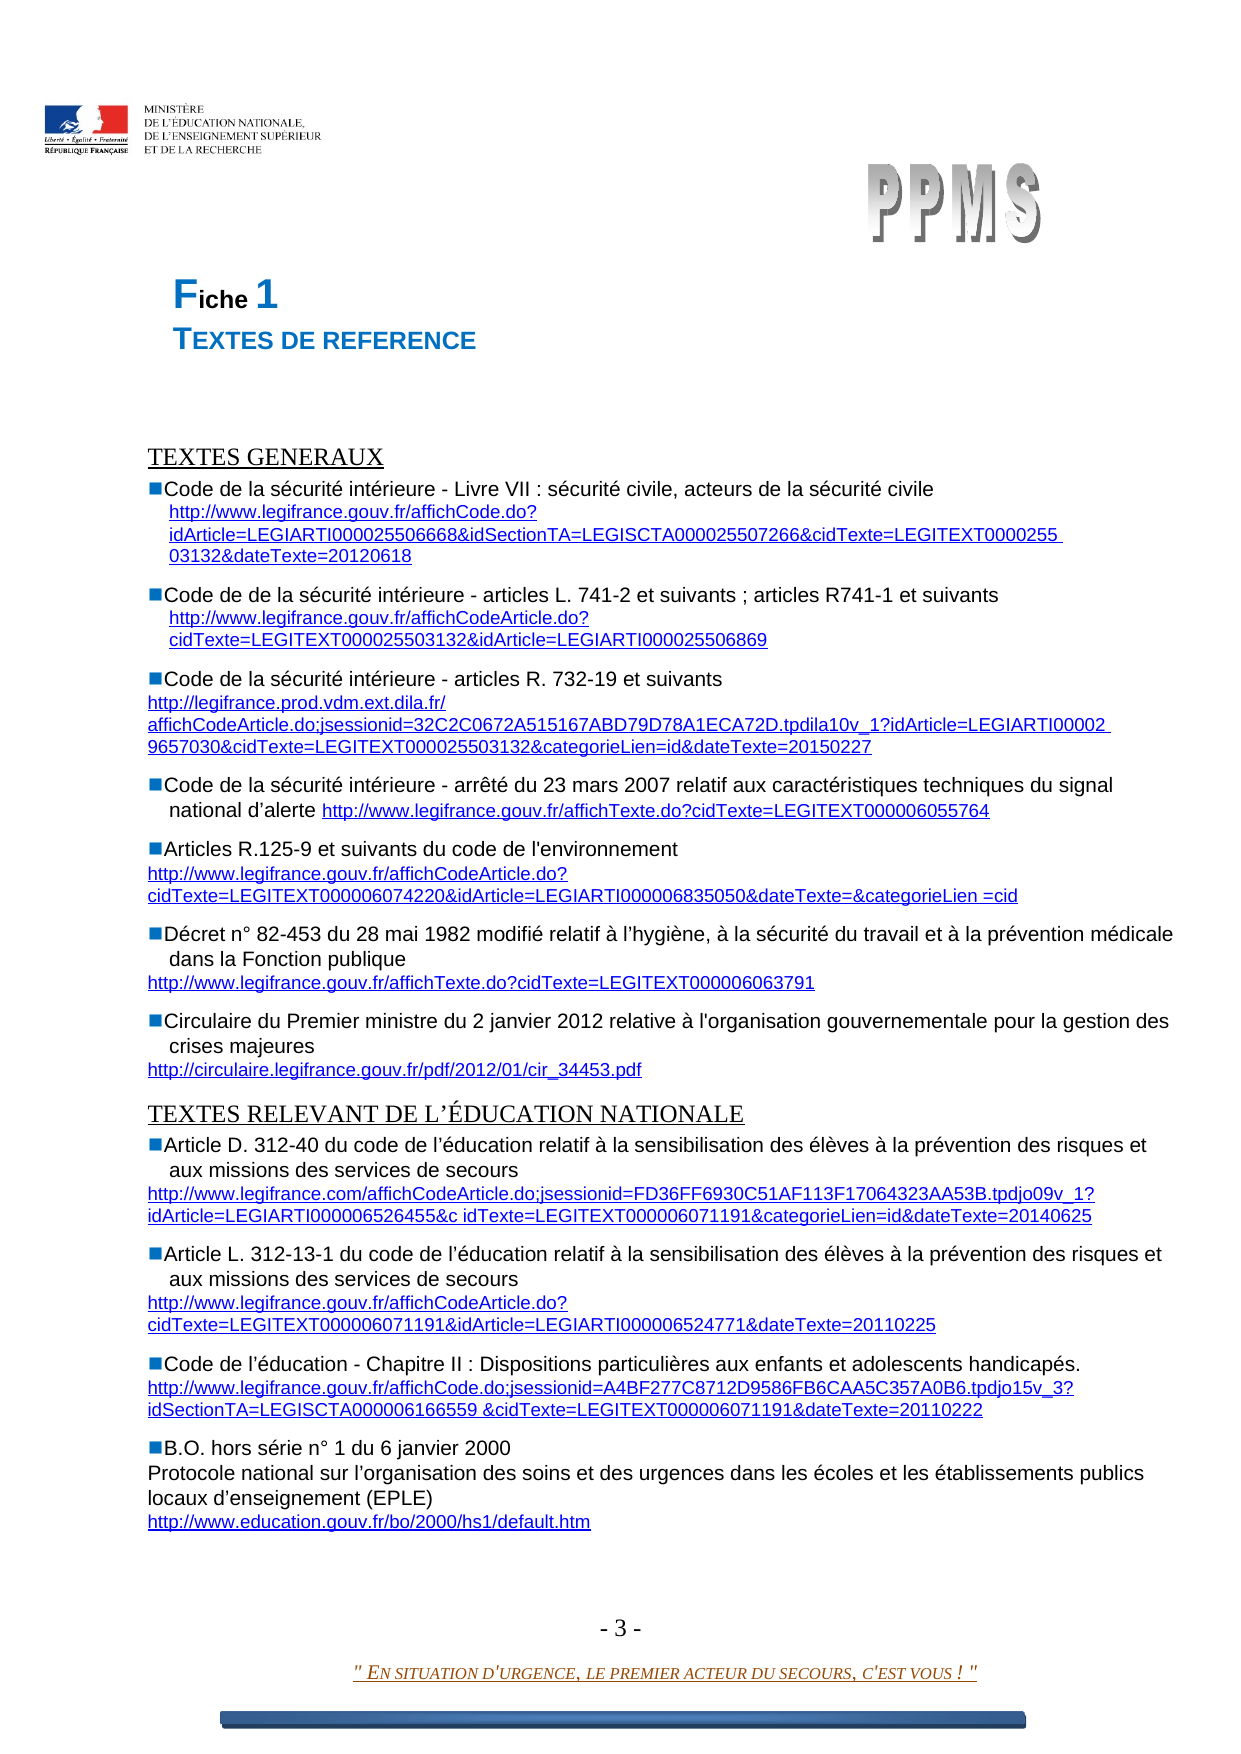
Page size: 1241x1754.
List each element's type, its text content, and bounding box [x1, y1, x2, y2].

list Code de la sécurité intérieure - Livre VII : sécurité civile, acteurs de la sécurité civile http://www.legifrance.gouv.fr/affichCode.do?idArticle=LEGIARTI000025506668&idSectionTA=LEGISCTA000025507266&cidTexte=LEGITEXT0000255 03132&dateTexte=20120618 [126, 477, 1182, 567]
subtitle TEXTES RELEVANT DE L’ÉDUCATION NATIONALE [147, 1099, 1182, 1128]
subtitle TEXTES DE REFERENCE [173, 317, 1182, 356]
text http://circulaire.legifrance.gouv.fr/pdf/2012/01/cir_34453.pdf [147, 1059, 1182, 1080]
picture [951, 163, 992, 236]
picture [1004, 162, 1037, 237]
text http://www.legifrance.gouv.fr/affichTexte.do?cidTexte=LEGITEXT000006063791 [147, 972, 1182, 993]
subtitle Fiche 1 [173, 269, 1182, 317]
text Protocole national sur l’organisation des soins et des urgences dans les écoles et les établissements publics locaux d’enseignement (EPLE) [147, 1461, 1182, 1509]
text http://www.legifrance.gouv.fr/affichCode.do;jsessionid=A4BF277C8712D9586FB6CAA5C357A0B6.tpdjo15v_3?idSectionTA=LEGISCTA000006166559 &cidTexte=LEGITEXT000006071191&dateTexte=20110222 [147, 1377, 1182, 1420]
picture [867, 163, 899, 236]
list Code de de la sécurité intérieure - articles L. 741-2 et suivants ; articles R741-1 et suivants http://www.legifrance.gouv.fr/affichCodeArticle.do?cidTexte=LEGITEXT000025503132&idArticle=LEGIARTI000025506869 [126, 583, 1182, 651]
list Code de l’éducation - Chapitre II : Dispositions particulières aux enfants et adolescents handicapés. [126, 1351, 1182, 1375]
list Articles R.125-9 et suivants du code de l'environnement [126, 837, 1182, 861]
list Circulaire du Premier ministre du 2 janvier 2012 relative à l'organisation gouvernementale pour la gestion des crises majeures [126, 1009, 1182, 1057]
subtitle TEXTES GENERAUX [147, 442, 1182, 471]
list Article D. 312-40 du code de l’éducation relatif à la sensibilisation des élèves à la prévention des risques et aux missions des services de secours [126, 1133, 1182, 1182]
picture [909, 163, 940, 236]
list Décret n° 82-453 du 28 mai 1982 modifié relatif à l’hygiène, à la sécurité du travail et à la prévention médicale dans la Fonction publique [126, 922, 1182, 970]
text http://www.legifrance.gouv.fr/affichCodeArticle.do?cidTexte=LEGITEXT000006074220&idArticle=LEGIARTI000006835050&dateTexte=&categorieLien =cid [147, 862, 1182, 906]
list Code de la sécurité intérieure - arrêté du 23 mars 2007 relatif aux caractéristiques techniques du signal national d’alerte http://www.legifrance.gouv.fr/affichTexte.do?cidTexte=LEGITEXT000006055764 [126, 773, 1182, 821]
list Article L. 312-13-1 du code de l’éducation relatif à la sensibilisation des élèves à la prévention des risques et aux missions des services de secours [126, 1242, 1182, 1291]
text http://www.education.gouv.fr/bo/2000/hs1/default.htm [147, 1511, 1182, 1532]
text http://legifrance.prod.vdm.ext.dila.fr/affichCodeArticle.do;jsessionid=32C2C0672A515167ABD79D78A1ECA72D.tpdila10v_1?idArticle=LEGIARTI00002 9657030&cidTexte=LEGITEXT000025503132&categorieLien=id&dateTexte=20150227 [147, 692, 1182, 757]
text http://www.legifrance.gouv.fr/affichCodeArticle.do?cidTexte=LEGITEXT000006071191&idArticle=LEGIARTI000006524771&dateTexte=20110225 [147, 1292, 1182, 1336]
list Code de la sécurité intérieure - articles R. 732-19 et suivants [126, 666, 1182, 690]
text http://www.legifrance.com/affichCodeArticle.do;jsessionid=FD36FF6930C51AF113F17064323AA53B.tpdjo09v_1?idArticle=LEGIARTI000006526455&c idTexte=LEGITEXT000006071191&categorieLien=id&dateTexte=20140625 [147, 1183, 1182, 1227]
picture [44, 75, 323, 184]
picture [219, 1710, 1025, 1725]
list B.O. hors série n° 1 du 6 janvier 2000 [126, 1436, 1182, 1460]
